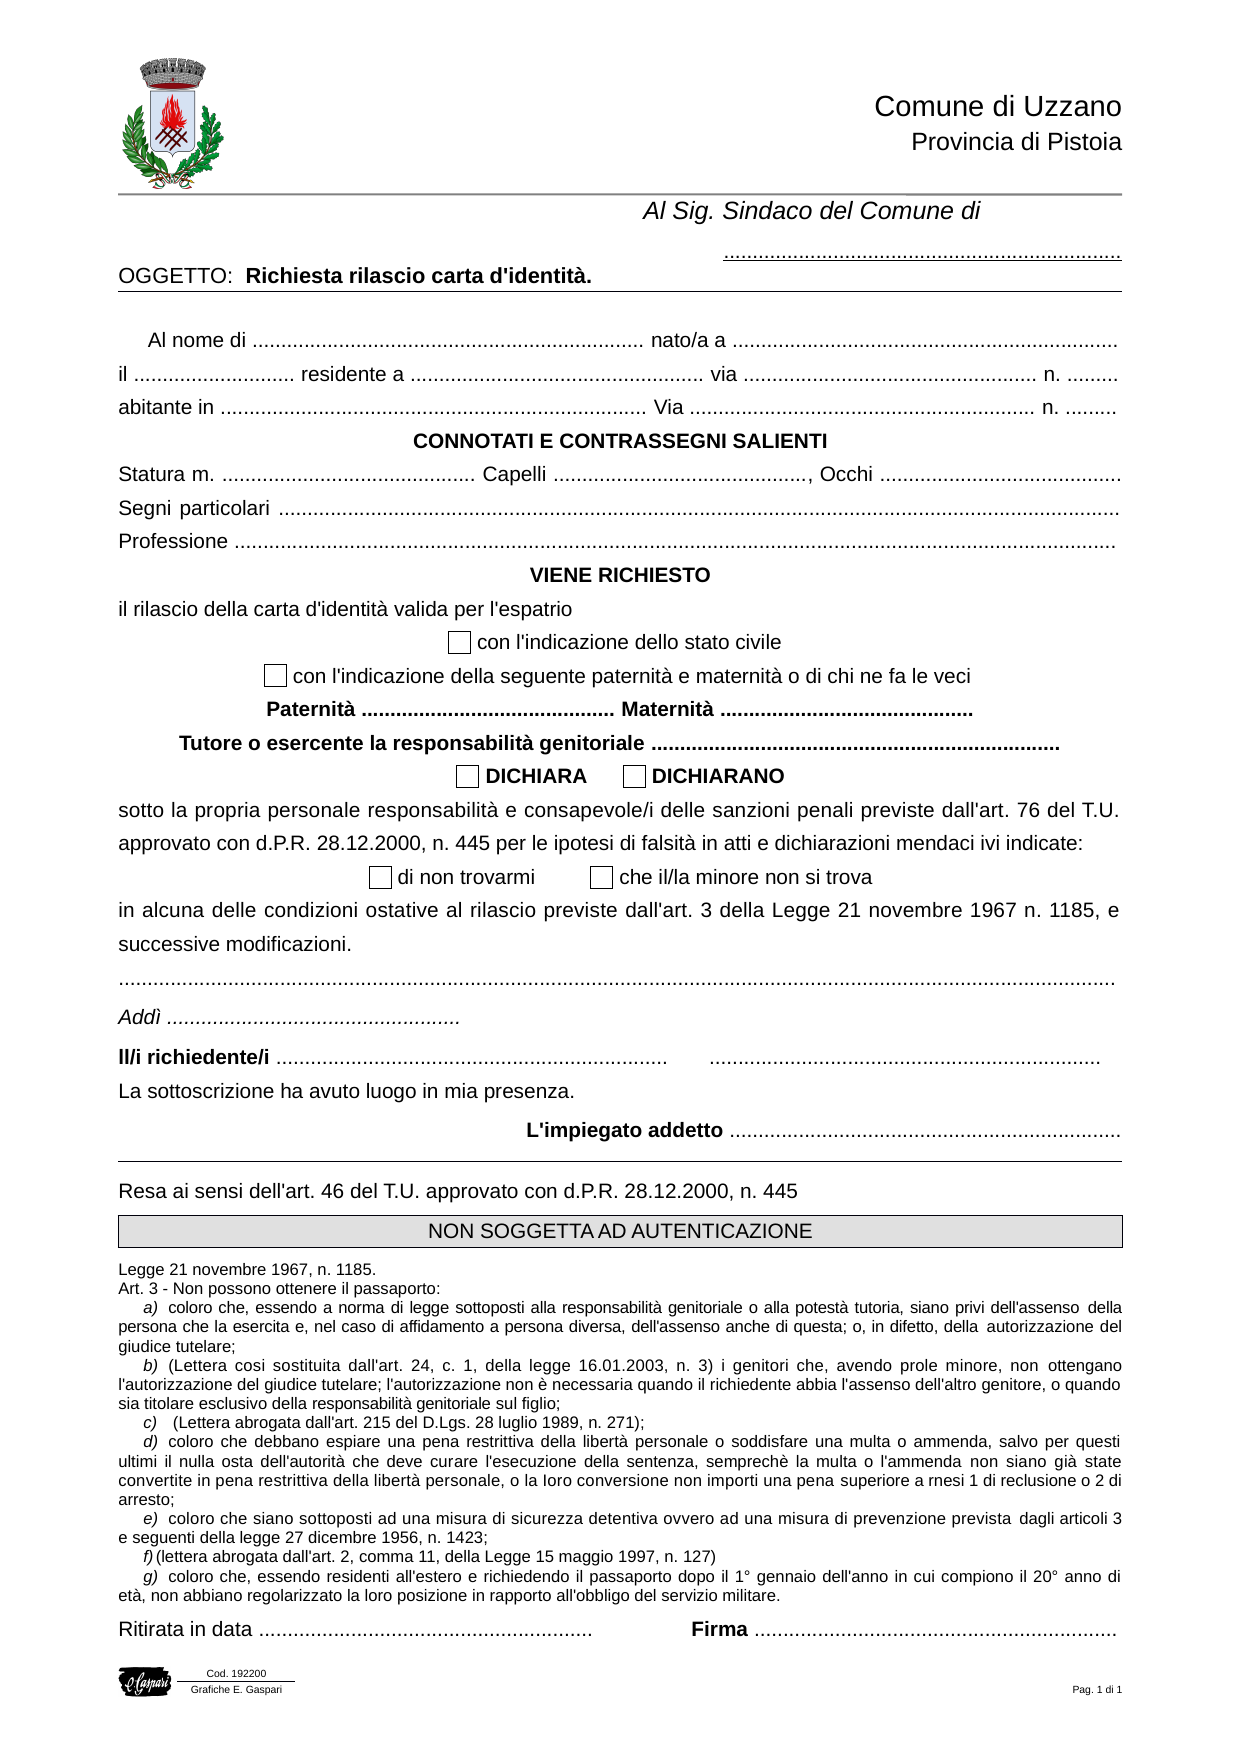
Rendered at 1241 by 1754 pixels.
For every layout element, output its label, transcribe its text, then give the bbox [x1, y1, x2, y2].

text Al nome di .................................................................... nato/a a ................................................................... il ............................ residente a ................................................... via ................................................... n. ......... abitante in .......................................................................... Via ............................................................ n. ......... [118, 328, 1122, 419]
text Ritirata in data .......................................................... Firma ............................................................... [118, 1617, 1122, 1641]
picture [122, 58, 224, 189]
list coloro che siano sottoposti ad una misura di sicurezza detentiva ovvero ad una misura di prevenzione prevista dagli articoli 3 e seguenti della legge 27 dicembre 1956, n. 1423; [118, 1509, 1122, 1547]
list coloro che, essendo a norma di legge sottoposti alla responsabilità genitoriale o alla potestà tutoria, siano privi dell'assenso della persona che la esercita e, nel caso di affidamento a persona diversa, dell'assenso anche di questa; o, in difetto, della autorizzazione del giudice tutelare; [118, 1298, 1122, 1356]
text Al Sig. Sindaco del Comune di [643, 196, 1122, 225]
list (Lettera cosi sostituita dall'art. 24, c. 1, della legge 16.01.2003, n. 3) i genitori che, avendo prole minore, non ottengano l'autorizzazione del giudice tutelare; l'autorizzazione non è necessaria quando il richiedente abbia l'assenso dell'altro genitore, o quando sia titolare esclusivo della responsabilità genitoriale sul figlio; [118, 1356, 1122, 1413]
text Paternità ............................................ Maternità ............................................ [118, 697, 1122, 721]
text OGGETTO: Richiesta rilascio carta d'identità. [118, 263, 1122, 291]
text ..................................................................... [118, 239, 1122, 263]
text Statura m. ............................................ Capelli ............................................, Occhi .......................................... Segni particolari .................................................................................................................................................. Professione ......................................................................................................................................................... [118, 462, 1122, 553]
text sotto la propria personale responsabilità e consapevole/i delle sanzioni penali previste dall'art. 76 del T.U. approvato con d.P.R. 28.12.2000, n. 445 per le ipotesi di falsità in atti e dichiarazioni mendaci ivi indicate: [118, 798, 1122, 855]
text Comune di Uzzano [224, 89, 1122, 122]
text L'impiegato addetto .................................................................... [118, 1118, 1122, 1142]
text Resa ai sensi dell'art. 46 del T.U. approvato con d.P.R. 28.12.2000, n. 445 [118, 1179, 1122, 1203]
text La sottoscrizione ha avuto luogo in mia presenza. [118, 1078, 1122, 1102]
text con l'indicazione della seguente paternità e maternità o di chi ne fa le veci [118, 663, 1122, 687]
text di non trovarmi che il/la minore non si trova [118, 865, 1122, 889]
text Legge 21 novembre 1967, n. 1185. [118, 1260, 1122, 1279]
picture [118, 1666, 172, 1697]
list (Lettera abrogata dall'art. 215 del D.Lgs. 28 luglio 1989, n. 271); [118, 1413, 1122, 1432]
text Addì ................................................... [118, 1005, 1122, 1029]
text Art. 3 - Non possono ottenere il passaporto: [118, 1279, 1122, 1298]
text il rilascio della carta d'identità valida per l'espatrio [118, 596, 1122, 620]
text in alcuna delle condizioni ostative al rilascio previste dall'art. 3 della Legge 21 novembre 1967 n. 1185, e successive modificazioni. [118, 898, 1122, 956]
text DICHIARA DICHIARANO [118, 764, 1122, 788]
text CONNOTATI E CONTRASSEGNI SALIENTI [118, 429, 1122, 453]
list coloro che, essendo residenti all'estero e richiedendo il passaporto dopo il 1° gennaio dell'anno in cui compiono il 20° anno di età, non abbiano regolarizzato la loro posizione in rapporto all'obbligo del servizio militare. [118, 1566, 1122, 1605]
text VIENE RICHIESTO [118, 563, 1122, 587]
table_header NON SOGGETTA AD AUTENTICAZIONE [119, 1216, 1122, 1247]
text ll/i richiedente/i .................................................................... .................................................................... [118, 1045, 1122, 1069]
text ............................................................................................................................................................................. [118, 965, 1122, 989]
text con l'indicazione dello stato civile [118, 630, 1122, 654]
list (lettera abrogata dall'art. 2, comma 11, della Legge 15 maggio 1997, n. 127) [118, 1547, 1122, 1566]
text Tutore o esercente la responsabilità genitoriale ....................................................................... [118, 731, 1122, 754]
list coloro che debbano espiare una pena restrittiva della libertà personale o soddisfare una multa o ammenda, salvo per questi ultimi il nulla osta dell'autorità che deve curare l'esecuzione della sentenza, semprechè la multa o l'ammenda non siano già state convertite in pena restrittiva della libertà personale, o la Ioro conversione non importi una pena superiore a rnesi 1 di reclusione o 2 di arresto; [118, 1432, 1122, 1509]
text Provincia di Pistoia [224, 127, 1122, 156]
